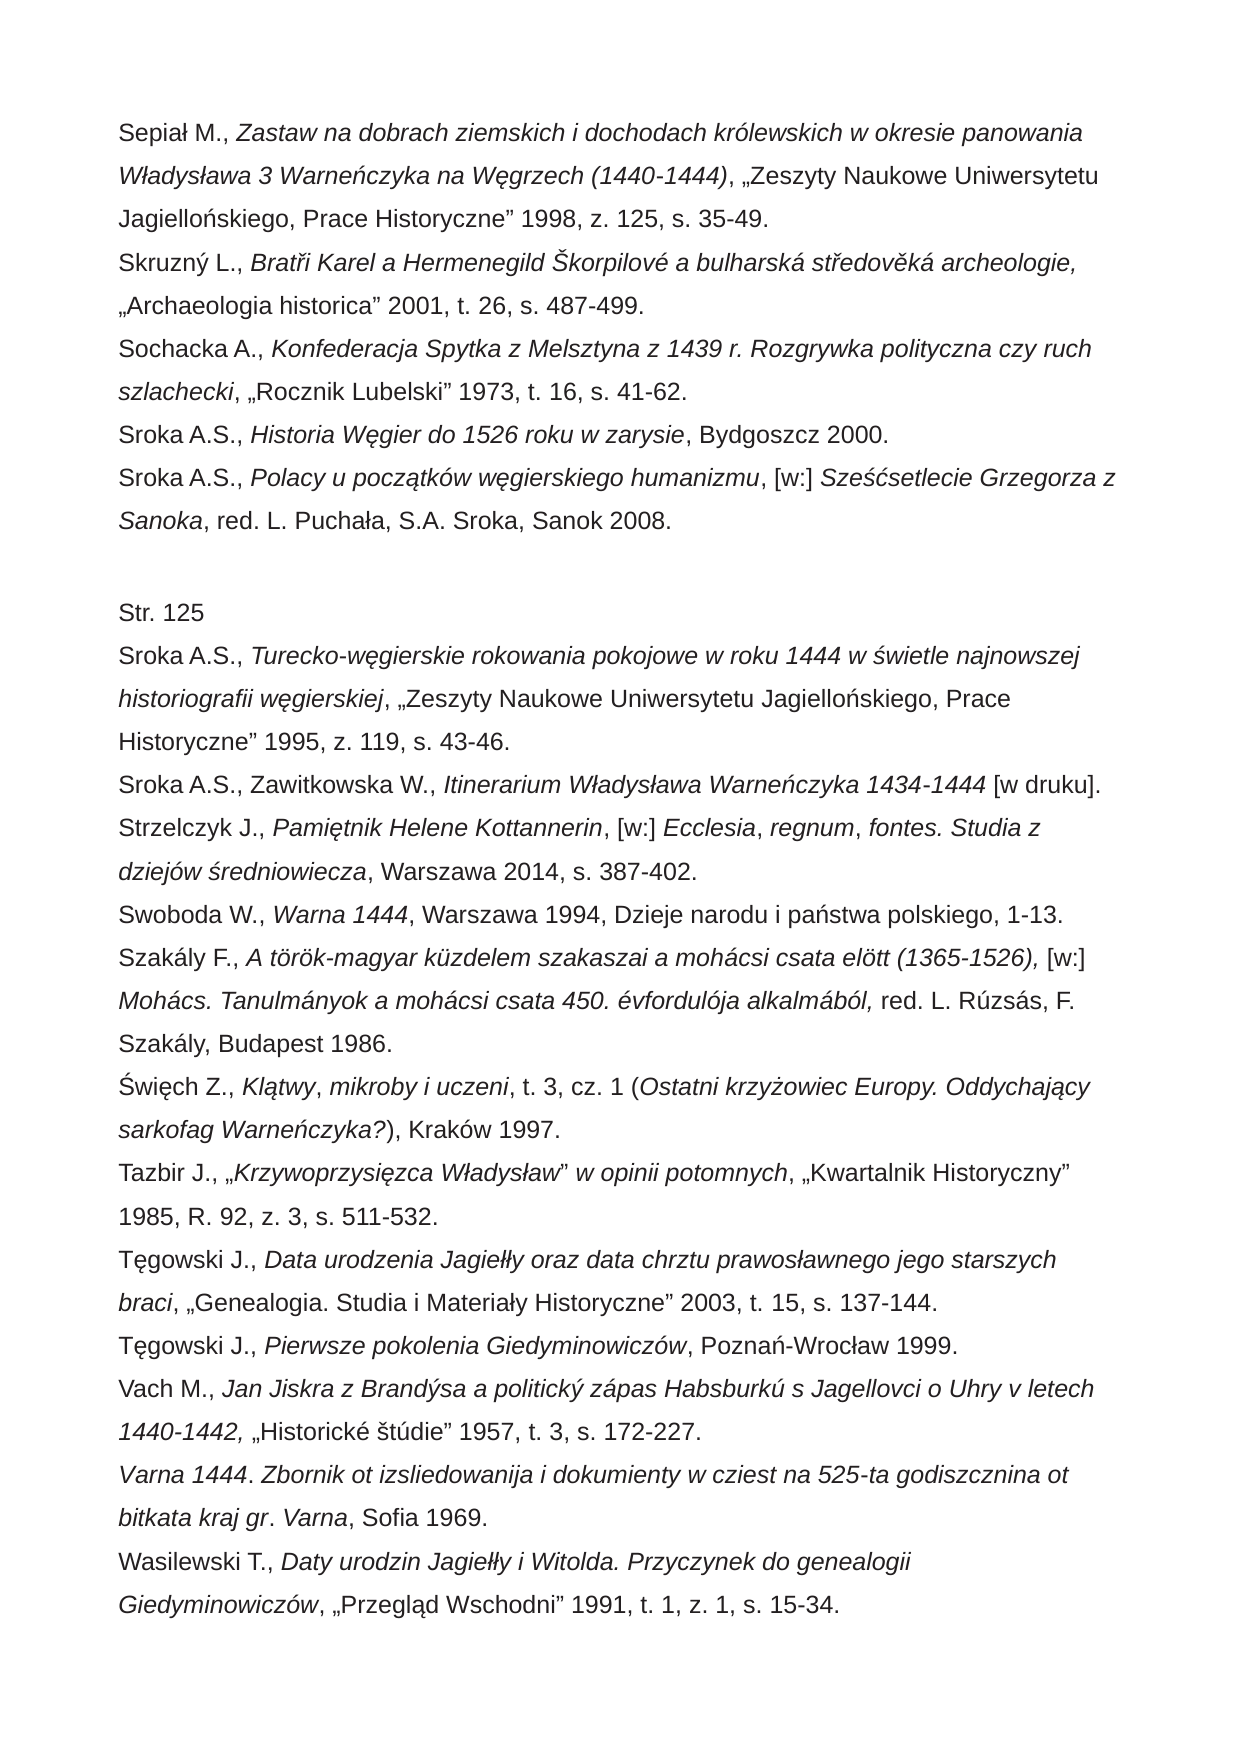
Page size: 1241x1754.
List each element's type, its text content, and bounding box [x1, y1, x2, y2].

text Sepiał M., Zastaw na dobrach ziemskich i dochodach królewskich w okresie panowania Władysława 3 Warneńczyka na Węgrzech (1440-1444), „Zeszyty Naukowe Uniwersytetu Jagiellońskiego, Prace Historyczne” 1998, z. 125, s. 35-49. [118, 118, 1122, 233]
text Skruzný L., Bratři Karel a Hermenegild Škorpilové a bulharská středověká archeologie, „Archaeologia historica” 2001, t. 26, s. 487-499. [118, 247, 1122, 319]
text Szakály F., A török-magyar küzdelem szakaszai a mohácsi csata elött (1365-1526), [w:] Mohács. Tanulmányok a mohácsi csata 450. évfordulója alkalmából, red. L. Rúzsás, F. Szakály, Budapest 1986. [118, 943, 1122, 1058]
text Tęgowski J., Data urodzenia Jagiełły oraz data chrztu prawosławnego jego starszych [118, 1245, 1122, 1273]
text Sochacka A., Konfederacja Spytka z Melsztyna z 1439 r. Rozgrywka polityczna czy ruch szlachecki, „Rocznik Lubelski” 1973, t. 16, s. 41-62. [118, 334, 1122, 406]
text Sroka A.S., Zawitkowska W., Itinerarium Władysława Warneńczyka 1434-1444 [w druku]. [118, 770, 1122, 799]
text Vach M., Jan Jiskra z Brandýsa a politický zápas Habsburkú s Jagellovci o Uhry v letech 1440-1442, „Historické štúdie” 1957, t. 3, s. 172-227. [118, 1374, 1122, 1446]
text Str. 125 [118, 598, 1122, 627]
text braci, „Genealogia. Studia i Materiały Historyczne” 2003, t. 15, s. 137-144. [118, 1288, 1122, 1317]
text Sroka A.S., Historia Węgier do 1526 roku w zarysie, Bydgoszcz 2000. [118, 420, 1122, 449]
text Wasilewski T., Daty urodzin Jagiełły i Witolda. Przyczynek do genealogii Giedyminowiczów, „Przegląd Wschodni” 1991, t. 1, z. 1, s. 15-34. [118, 1547, 1122, 1618]
text Święch Z., Klątwy, mikroby i uczeni, t. 3, cz. 1 (Ostatni krzyżowiec Europy. Oddychający sarkofag Warneńczyka?), Kraków 1997. [118, 1072, 1122, 1144]
text Strzelczyk J., Pamiętnik Helene Kottannerin, [w:] Ecclesia, regnum, fontes. Studia z dziejów średniowiecza, Warszawa 2014, s. 387-402. [118, 813, 1122, 885]
text Sroka A.S., Polacy u początków węgierskiego humanizmu, [w:] Sześćsetlecie Grzegorza z Sanoka, red. L. Puchała, S.A. Sroka, Sanok 2008. [118, 463, 1122, 535]
text Swoboda W., Warna 1444, Warszawa 1994, Dzieje narodu i państwa polskiego, 1-13. [118, 900, 1122, 928]
text Varna 1444. Zbornik ot izsliedowanija i dokumienty w cziest na 525-ta godiszcznina ot bitkata kraj gr. Varna, Sofia 1969. [118, 1460, 1122, 1532]
text Tęgowski J., Pierwsze pokolenia Giedyminowiczów, Poznań-Wrocław 1999. [118, 1331, 1122, 1360]
text Sroka A.S., Turecko-węgierskie rokowania pokojowe w roku 1444 w świetle najnowszej historiografii węgierskiej, „Zeszyty Naukowe Uniwersytetu Jagiellońskiego, Prace Historyczne” 1995, z. 119, s. 43-46. [118, 641, 1122, 756]
text Tazbir J., „Krzywoprzysięzca Władysław” w opinii potomnych, „Kwartalnik Historyczny” 1985, R. 92, z. 3, s. 511-532. [118, 1158, 1122, 1230]
